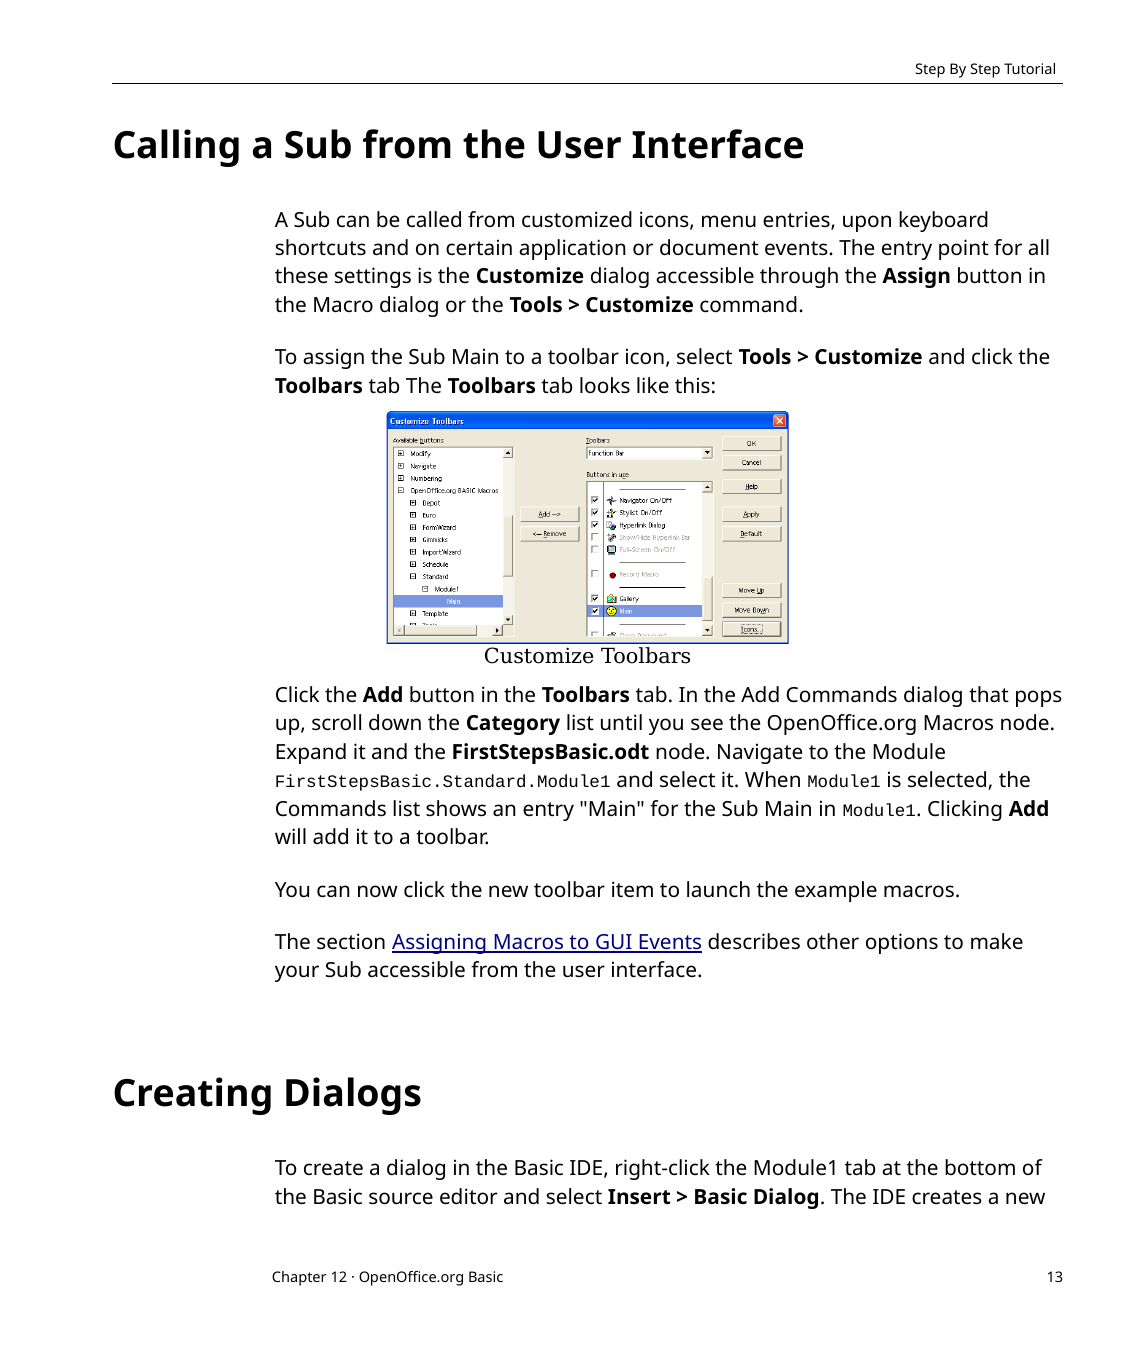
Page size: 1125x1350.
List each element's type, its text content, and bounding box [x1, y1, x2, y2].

text A Sub can be called from customized icons, menu entries, upon keyboard shortcuts and on certain application or document events. The entry point for all these settings is the Customize dialog accessible through the Assign button in the Macro dialog or the Tools > Customize command. [274, 205, 1063, 318]
subtitle Creating Dialogs [112, 1067, 1063, 1118]
text You can now click the new toolbar item to launch the example macros. [274, 875, 1063, 903]
text Customize Toolbars [112, 411, 1063, 668]
text To create a dialog in the Basic IDE, right-click the Module1 tab at the bottom of the Basic source editor and select Insert > Basic Dialog. The IDE creates a new [274, 1153, 1063, 1210]
picture [386, 411, 789, 644]
text The section Assigning Macros to GUI Events describes other options to make your Sub accessible from the user interface. [274, 927, 1063, 984]
subtitle Calling a Sub from the User Interface [112, 118, 1063, 169]
text Click the Add button in the Toolbars tab. In the Add Commands dialog that pops up, scroll down the Category list until you see the OpenOffice.org Macros node. Expand it and the FirstStepsBasic.odt node. Navigate to the Module FirstStepsBasic.Standard.Module1 and select it. When Module1 is selected, the Commands list shows an entry "Main" for the Sub Main in Module1. Clicking Add will add it to a toolbar. [274, 680, 1063, 851]
text To assign the Sub Main to a toolbar icon, select Tools > Customize and click the Toolbars tab The Toolbars tab looks like this: [274, 342, 1063, 399]
